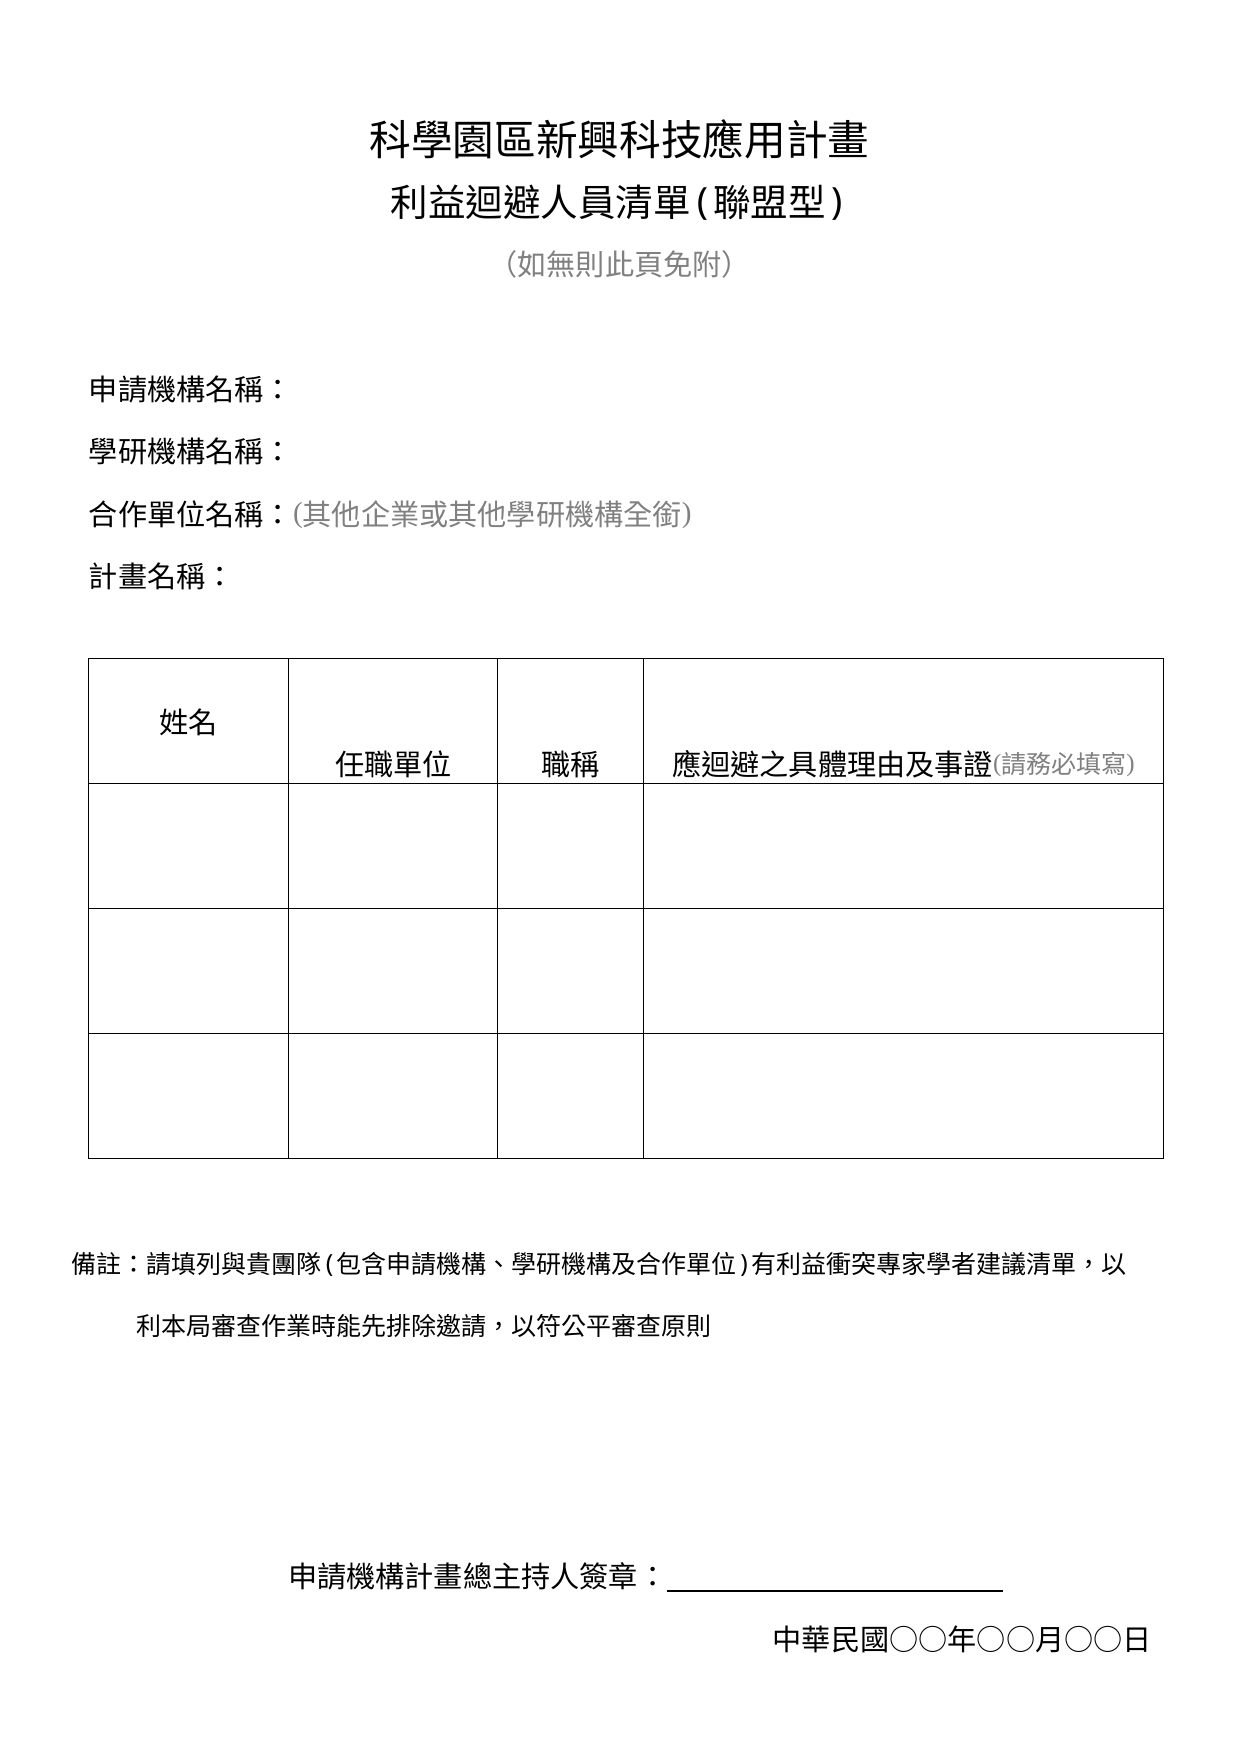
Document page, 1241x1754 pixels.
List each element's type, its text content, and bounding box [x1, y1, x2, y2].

table_cell [498, 909, 643, 1033]
text 備註：請填列與貴團隊(包含申請機構、學研機構及合作單位)有利益衝突專家學者建議清單，以利本局審查作業時能先排除邀請，以符公平審查原則 [72, 1221, 1152, 1346]
text （如無則此頁免附） [86, 221, 1152, 283]
table_cell [498, 1034, 643, 1158]
table_cell [644, 909, 1163, 1033]
text 申請機構名稱： [89, 346, 1152, 408]
text 利益迴避人員清單(聯盟型) [86, 158, 1152, 221]
table_header 應迴避之具體理由及事證(請務必填寫) [644, 659, 1163, 783]
table_header 任職單位 [289, 659, 497, 783]
text 中華民國○○年○○月○○日 [89, 1596, 1152, 1658]
text 合作單位名稱：(其他企業或其他學研機構全銜) [89, 471, 1152, 533]
text 科學園區新興科技應用計畫 [86, 96, 1152, 158]
table_cell [289, 1034, 497, 1158]
table_header 職稱 [498, 659, 643, 783]
table_header 姓名 [89, 659, 288, 783]
text 計畫名稱： [89, 533, 1152, 596]
table_cell [498, 784, 643, 908]
table_cell [289, 784, 497, 908]
table_cell [644, 784, 1163, 908]
table_cell [89, 784, 288, 908]
table_cell [289, 909, 497, 1033]
text 學研機構名稱： [89, 408, 1152, 471]
text 申請機構計畫總主持人簽章： [59, 1533, 1231, 1596]
table_cell [89, 1034, 288, 1158]
table_cell [644, 1034, 1163, 1158]
table_cell [89, 909, 288, 1033]
